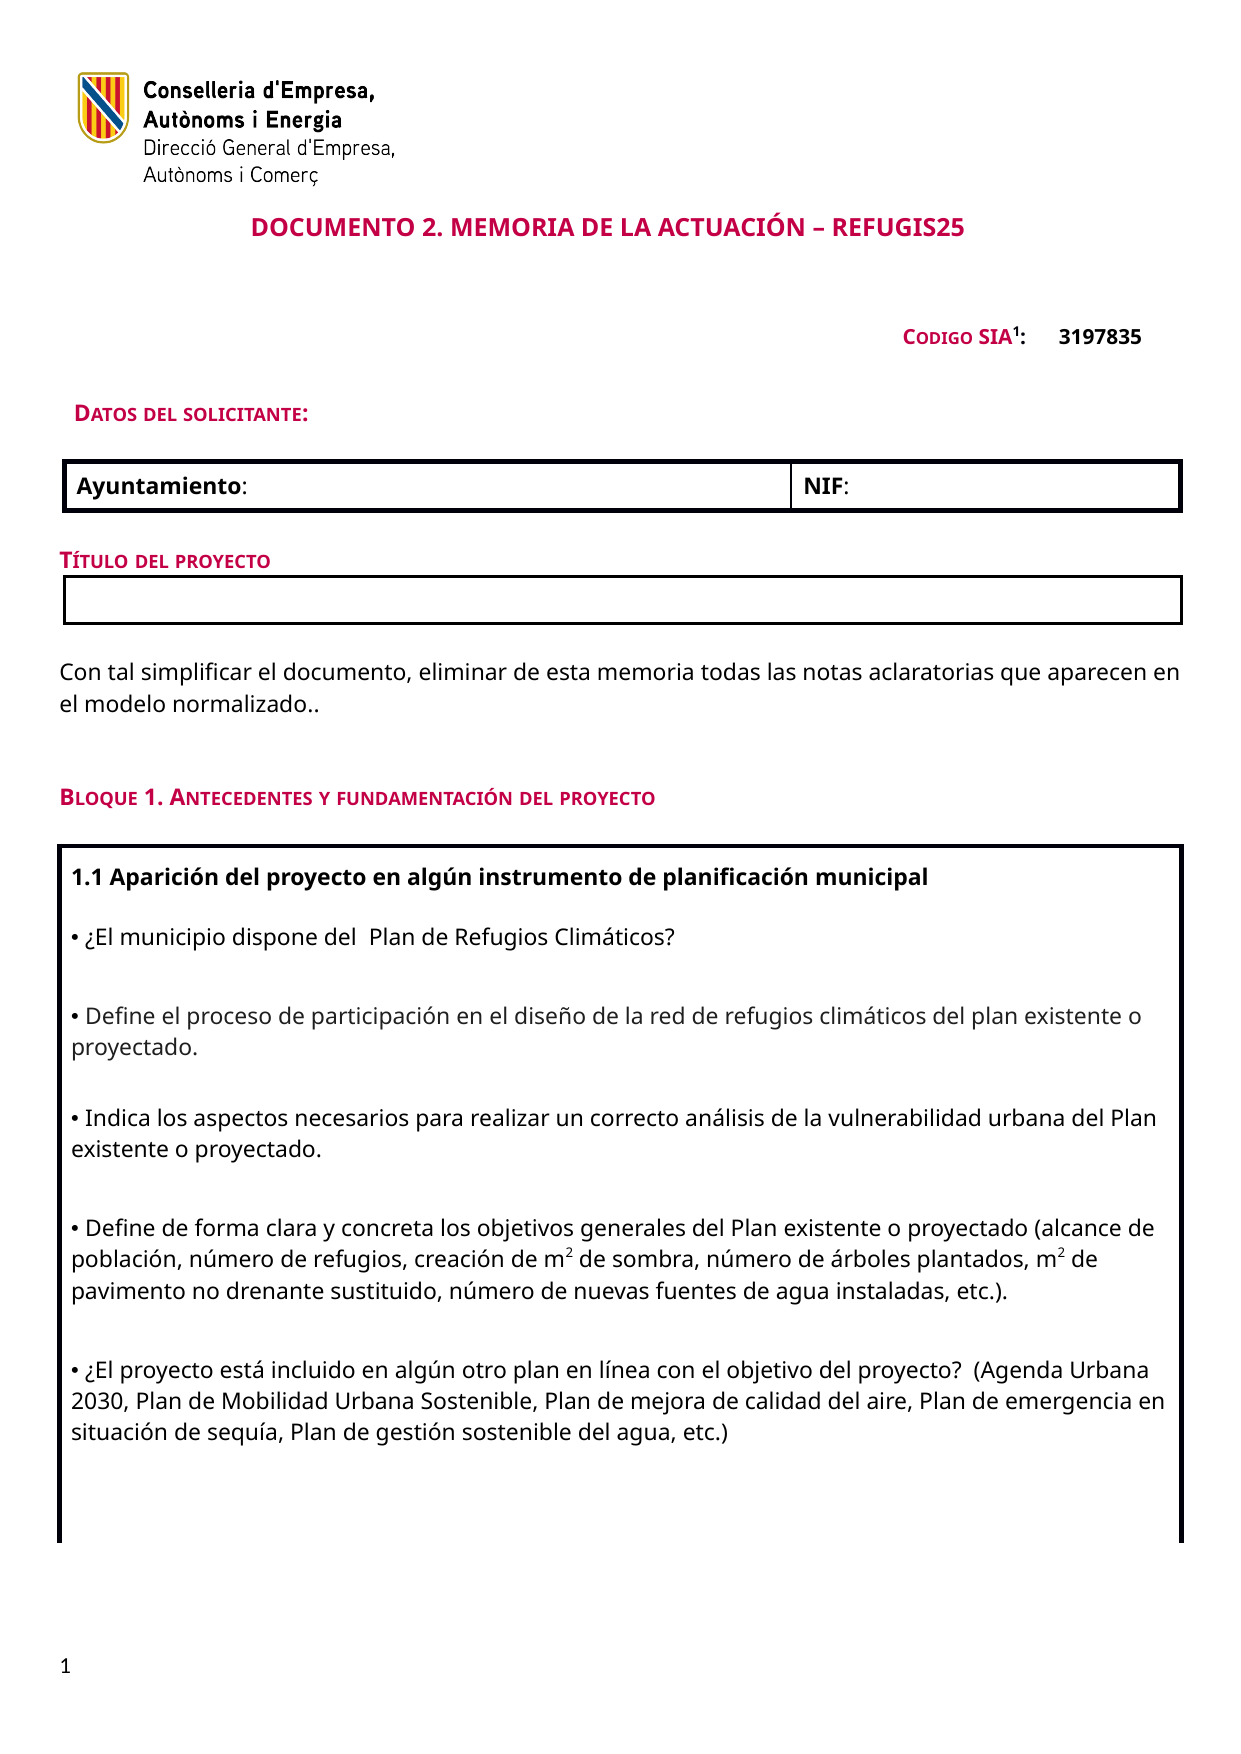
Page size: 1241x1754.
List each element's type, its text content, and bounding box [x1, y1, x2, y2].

table_cell [59, 307, 751, 366]
text Con tal simplificar el documento, eliminar de esta memoria todas las notas aclaratorias que aparecen en el modelo normalizado.. [59, 656, 1181, 719]
table_header 1.1 Aparición del proyecto en algún instrumento de planificación municipal [62, 848, 1179, 904]
table_cell [751, 307, 890, 366]
table_cell Ayuntamiento: [67, 464, 790, 508]
table_cell Codigo SIA1: 3197835 [890, 307, 1179, 366]
subtitle Título del proyecto [59, 544, 1181, 575]
table_cell ¿El municipio dispone del Plan de Refugios Climáticos? Define el proceso de participación en el diseño de la red de refugios climáticos del plan existente o proyectado. Indica los aspectos necesarios para realizar un correcto análisis de la vulnerabilidad urbana del Plan existente o proyectado. Define de forma clara y concreta los objetivos generales del Plan existente o proyectado (alcance de población, número de refugios, creación de m2 de sombra, número de árboles plantados, m2 de pavimento no drenante sustituido, número de nuevas fuentes de agua instaladas, etc.). ¿El proyecto está incluido en algún otro plan en línea con el objetivo del proyecto? (Agenda Urbana 2030, Plan de Mobilidad Urbana Sostenible, Plan de mejora de calidad del aire, Plan de emergencia en situación de sequía, Plan de gestión sostenible del agua, etc.) [62, 905, 1179, 1543]
table_header [66, 578, 1180, 622]
subtitle Bloque 1. Antecedentes y fundamentación del proyecto [59, 781, 1181, 812]
table_header DOCUMENTO 2. MEMORIA DE LA ACTUACIÓN – REFUGIS25 [59, 53, 1179, 307]
table_header Datos del solicitante: [65, 397, 1181, 459]
picture [73, 63, 405, 192]
table_cell NIF: [792, 464, 1178, 508]
